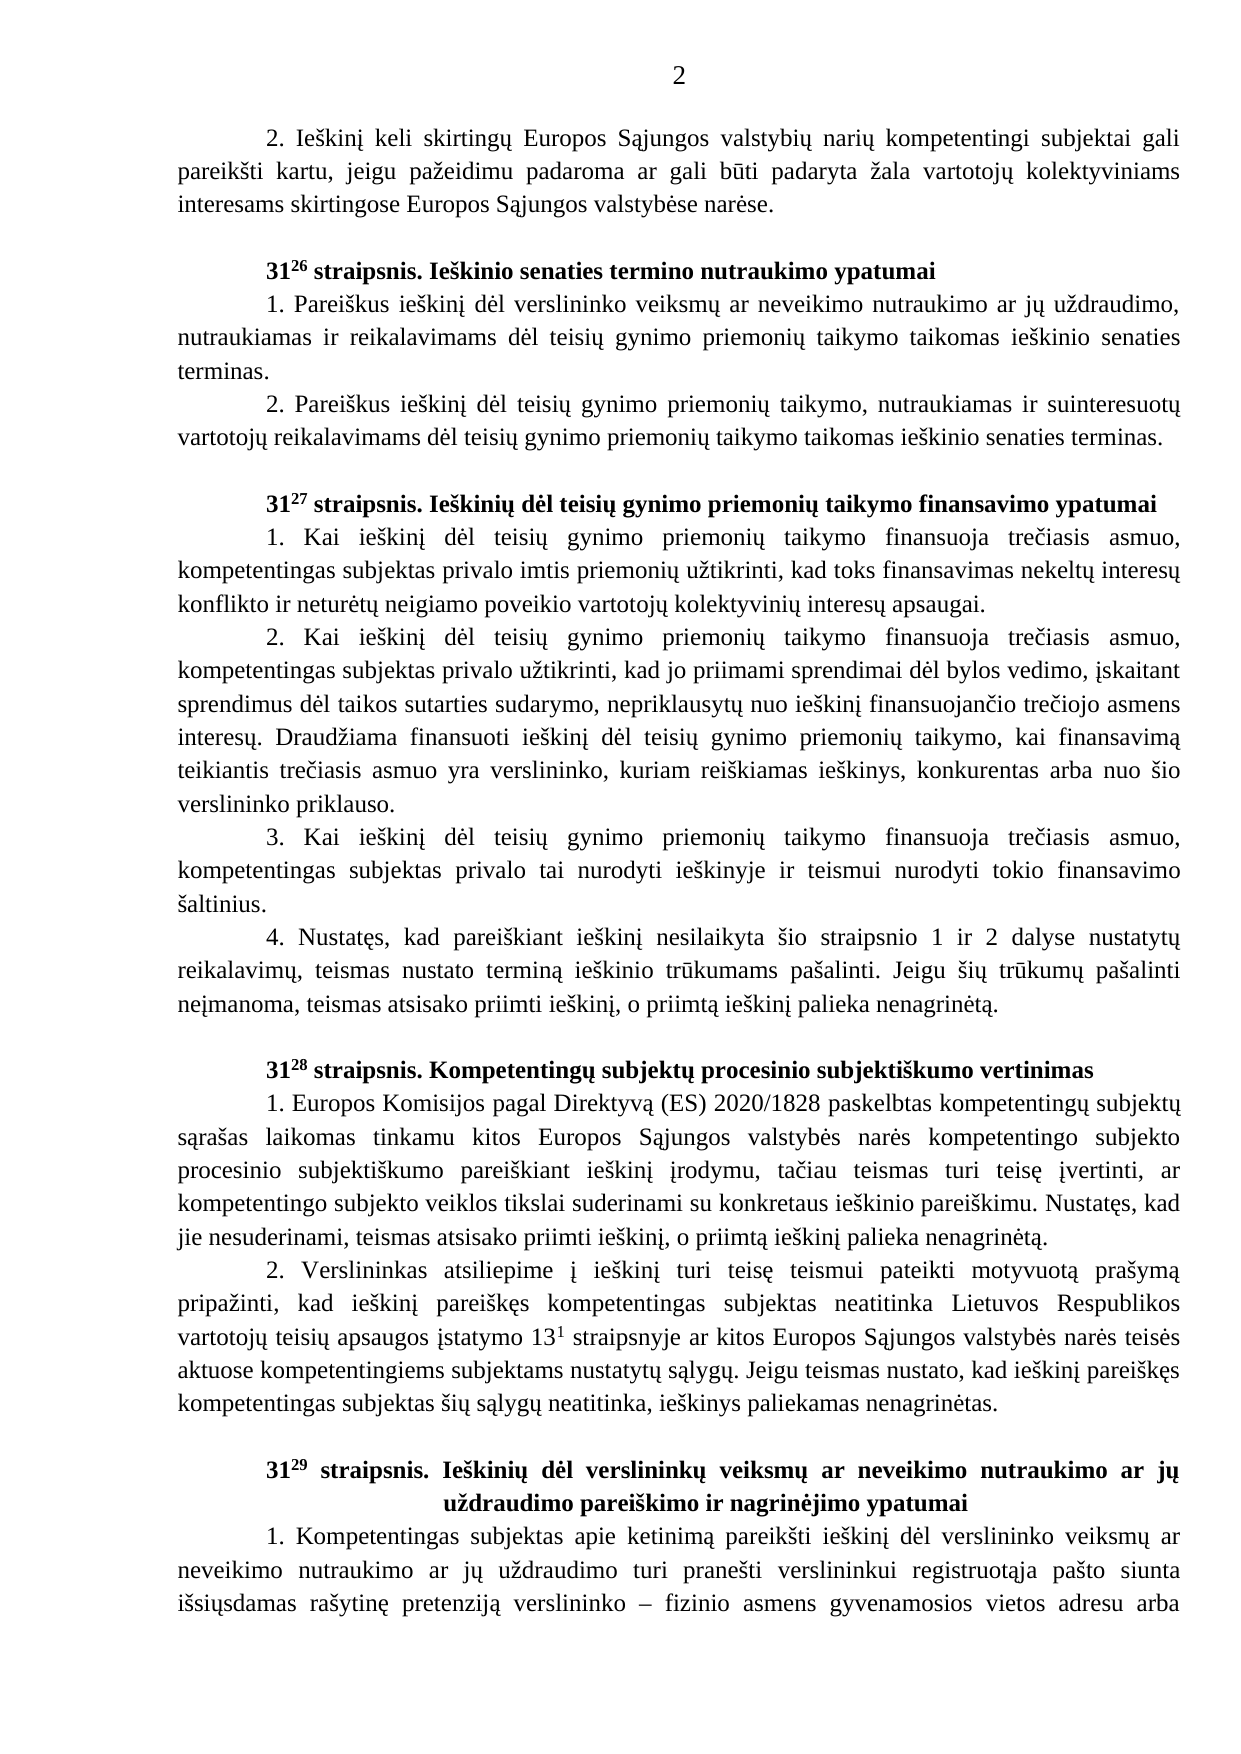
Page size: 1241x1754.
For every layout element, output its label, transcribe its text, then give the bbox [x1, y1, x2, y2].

text 3126 straipsnis. Ieškinio senaties termino nutraukimo ypatumai [177, 251, 1181, 284]
text 1. Kompetentingas subjektas apie ketinimą pareikšti ieškinį dėl verslininko veiksmų ar neveikimo nutraukimo ar jų uždraudimo turi pranešti verslininkui registruotąja pašto siunta išsiųsdamas rašytinę pretenziją verslininko – fizinio asmens gyvenamosios vietos adresu arba [177, 1517, 1181, 1617]
text 3129 straipsnis. Ieškinių dėl verslininkų veiksmų ar neveikimo nutraukimo ar jų uždraudimo pareiškimo ir nagrinėjimo ypatumai [266, 1450, 1181, 1517]
text 1. Kai ieškinį dėl teisių gynimo priemonių taikymo finansuoja trečiasis asmuo, kompetentingas subjektas privalo imtis priemonių užtikrinti, kad toks finansavimas nekeltų interesų konflikto ir neturėtų neigiamo poveikio vartotojų kolektyvinių interesų apsaugai. [177, 517, 1181, 617]
text 2. Kai ieškinį dėl teisių gynimo priemonių taikymo finansuoja trečiasis asmuo, kompetentingas subjektas privalo užtikrinti, kad jo priimami sprendimai dėl bylos vedimo, įskaitant sprendimus dėl taikos sutarties sudarymo, nepriklausytų nuo ieškinį finansuojančio trečiojo asmens interesų. Draudžiama finansuoti ieškinį dėl teisių gynimo priemonių taikymo, kai finansavimą teikiantis trečiasis asmuo yra verslininko, kuriam reiškiamas ieškinys, konkurentas arba nuo šio verslininko priklauso. [177, 617, 1181, 817]
text 3. Kai ieškinį dėl teisių gynimo priemonių taikymo finansuoja trečiasis asmuo, kompetentingas subjektas privalo tai nurodyti ieškinyje ir teismui nurodyti tokio finansavimo šaltinius. [177, 817, 1181, 917]
text 3127 straipsnis. Ieškinių dėl teisių gynimo priemonių taikymo finansavimo ypatumai [177, 484, 1181, 517]
text 1. Europos Komisijos pagal Direktyvą (ES) 2020/1828 paskelbtas kompetentingų subjektų sąrašas laikomas tinkamu kitos Europos Sąjungos valstybės narės kompetentingo subjekto procesinio subjektiškumo pareiškiant ieškinį įrodymu, tačiau teismas turi teisę įvertinti, ar kompetentingo subjekto veiklos tikslai suderinami su konkretaus ieškinio pareiškimu. Nustatęs, kad jie nesuderinami, teismas atsisako priimti ieškinį, o priimtą ieškinį palieka nenagrinėtą. [177, 1084, 1181, 1251]
text 1. Pareiškus ieškinį dėl verslininko veiksmų ar neveikimo nutraukimo ar jų uždraudimo, nutraukiamas ir reikalavimams dėl teisių gynimo priemonių taikymo taikomas ieškinio senaties terminas. [177, 284, 1181, 384]
text 2. Ieškinį keli skirtingų Europos Sąjungos valstybių narių kompetentingi subjektai gali pareikšti kartu, jeigu pažeidimu padaroma ar gali būti padaryta žala vartotojų kolektyviniams interesams skirtingose Europos Sąjungos valstybėse narėse. [177, 118, 1181, 218]
text 2. Pareiškus ieškinį dėl teisių gynimo priemonių taikymo, nutraukiamas ir suinteresuotų vartotojų reikalavimams dėl teisių gynimo priemonių taikymo taikomas ieškinio senaties terminas. [177, 384, 1181, 451]
text 3128 straipsnis. Kompetentingų subjektų procesinio subjektiškumo vertinimas [177, 1051, 1181, 1084]
text 2. Verslininkas atsiliepime į ieškinį turi teisę teismui pateikti motyvuotą prašymą pripažinti, kad ieškinį pareiškęs kompetentingas subjektas neatitinka Lietuvos Respublikos vartotojų teisių apsaugos įstatymo 131 straipsnyje ar kitos Europos Sąjungos valstybės narės teisės aktuose kompetentingiems subjektams nustatytų sąlygų. Jeigu teismas nustato, kad ieškinį pareiškęs kompetentingas subjektas šių sąlygų neatitinka, ieškinys paliekamas nenagrinėtas. [177, 1251, 1181, 1417]
text 4. Nustatęs, kad pareiškiant ieškinį nesilaikyta šio straipsnio 1 ir 2 dalyse nustatytų reikalavimų, teismas nustato terminą ieškinio trūkumams pašalinti. Jeigu šių trūkumų pašalinti neįmanoma, teismas atsisako priimti ieškinį, o priimtą ieškinį palieka nenagrinėtą. [177, 917, 1181, 1017]
